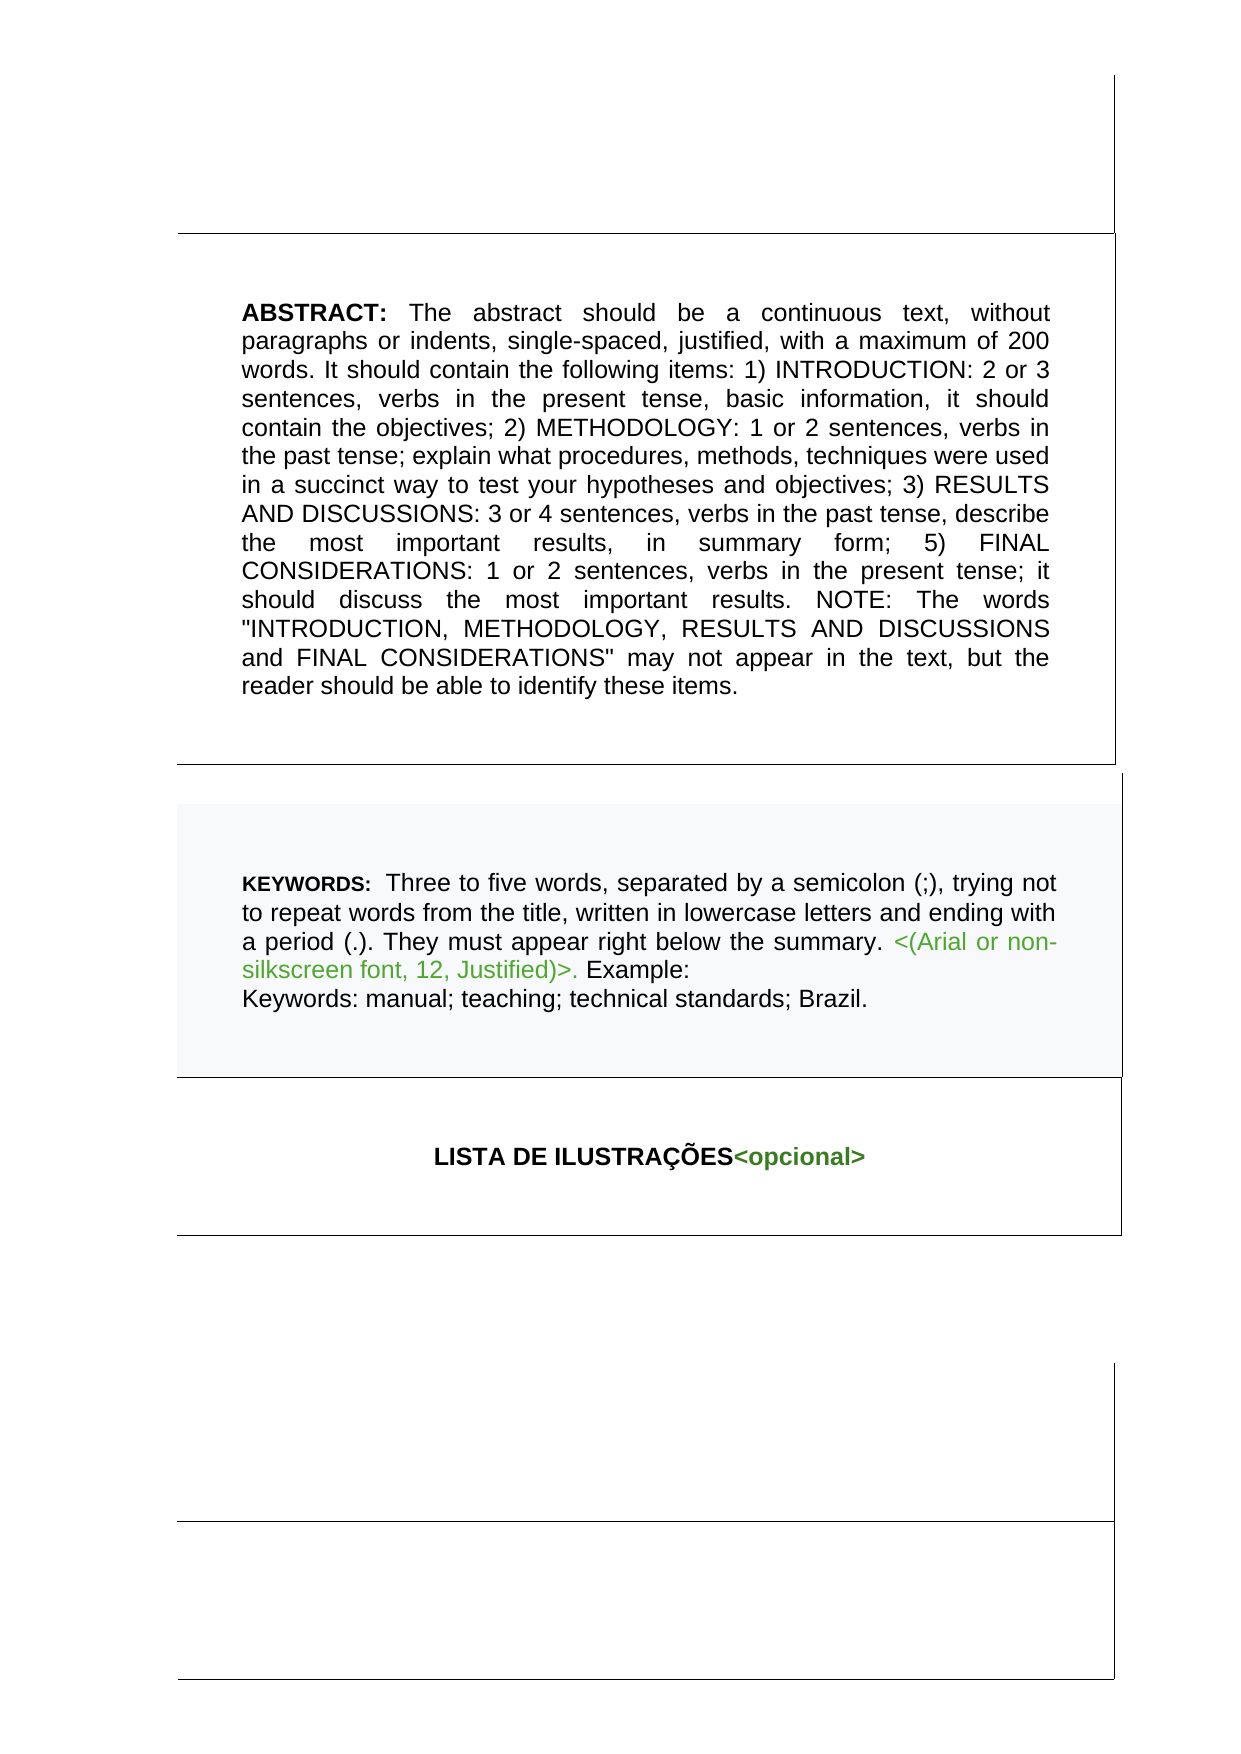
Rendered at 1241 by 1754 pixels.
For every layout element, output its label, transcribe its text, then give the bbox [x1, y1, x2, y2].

text KEYWORDS: Three to five words, separated by a semicolon (;), trying not to repeat words from the title, written in lowercase letters and ending with a period (.). They must appear right below the summary. <(Arial or non-silkscreen font, 12, Justified)>. Example: [177, 804, 1122, 984]
text Keywords: manual; teaching; technical standards; Brazil. [177, 984, 1122, 1077]
text LISTA DE ILUSTRAÇÕES<opcional> [177, 1077, 1122, 1235]
text ABSTRACT: The abstract should be a continuous text, without paragraphs or indents, single-spaced, justified, with a maximum of 200 words. It should contain the following items: 1) INTRODUCTION: 2 or 3 sentences, verbs in the present tense, basic information, it should contain the objectives; 2) METHODOLOGY: 1 or 2 sentences, verbs in the past tense; explain what procedures, methods, techniques were used in a succinct way to test your hypotheses and objectives; 3) RESULTS AND DISCUSSIONS: 3 or 4 sentences, verbs in the past tense, describe the most important results, in summary form; 5) FINAL CONSIDERATIONS: 1 or 2 sentences, verbs in the present tense; it should discuss the most important results. NOTE: The words "INTRODUCTION, METHODOLOGY, RESULTS AND DISCUSSIONS and FINAL CONSIDERATIONS" may not appear in the text, but the reader should be able to identify these items. [177, 233, 1115, 764]
